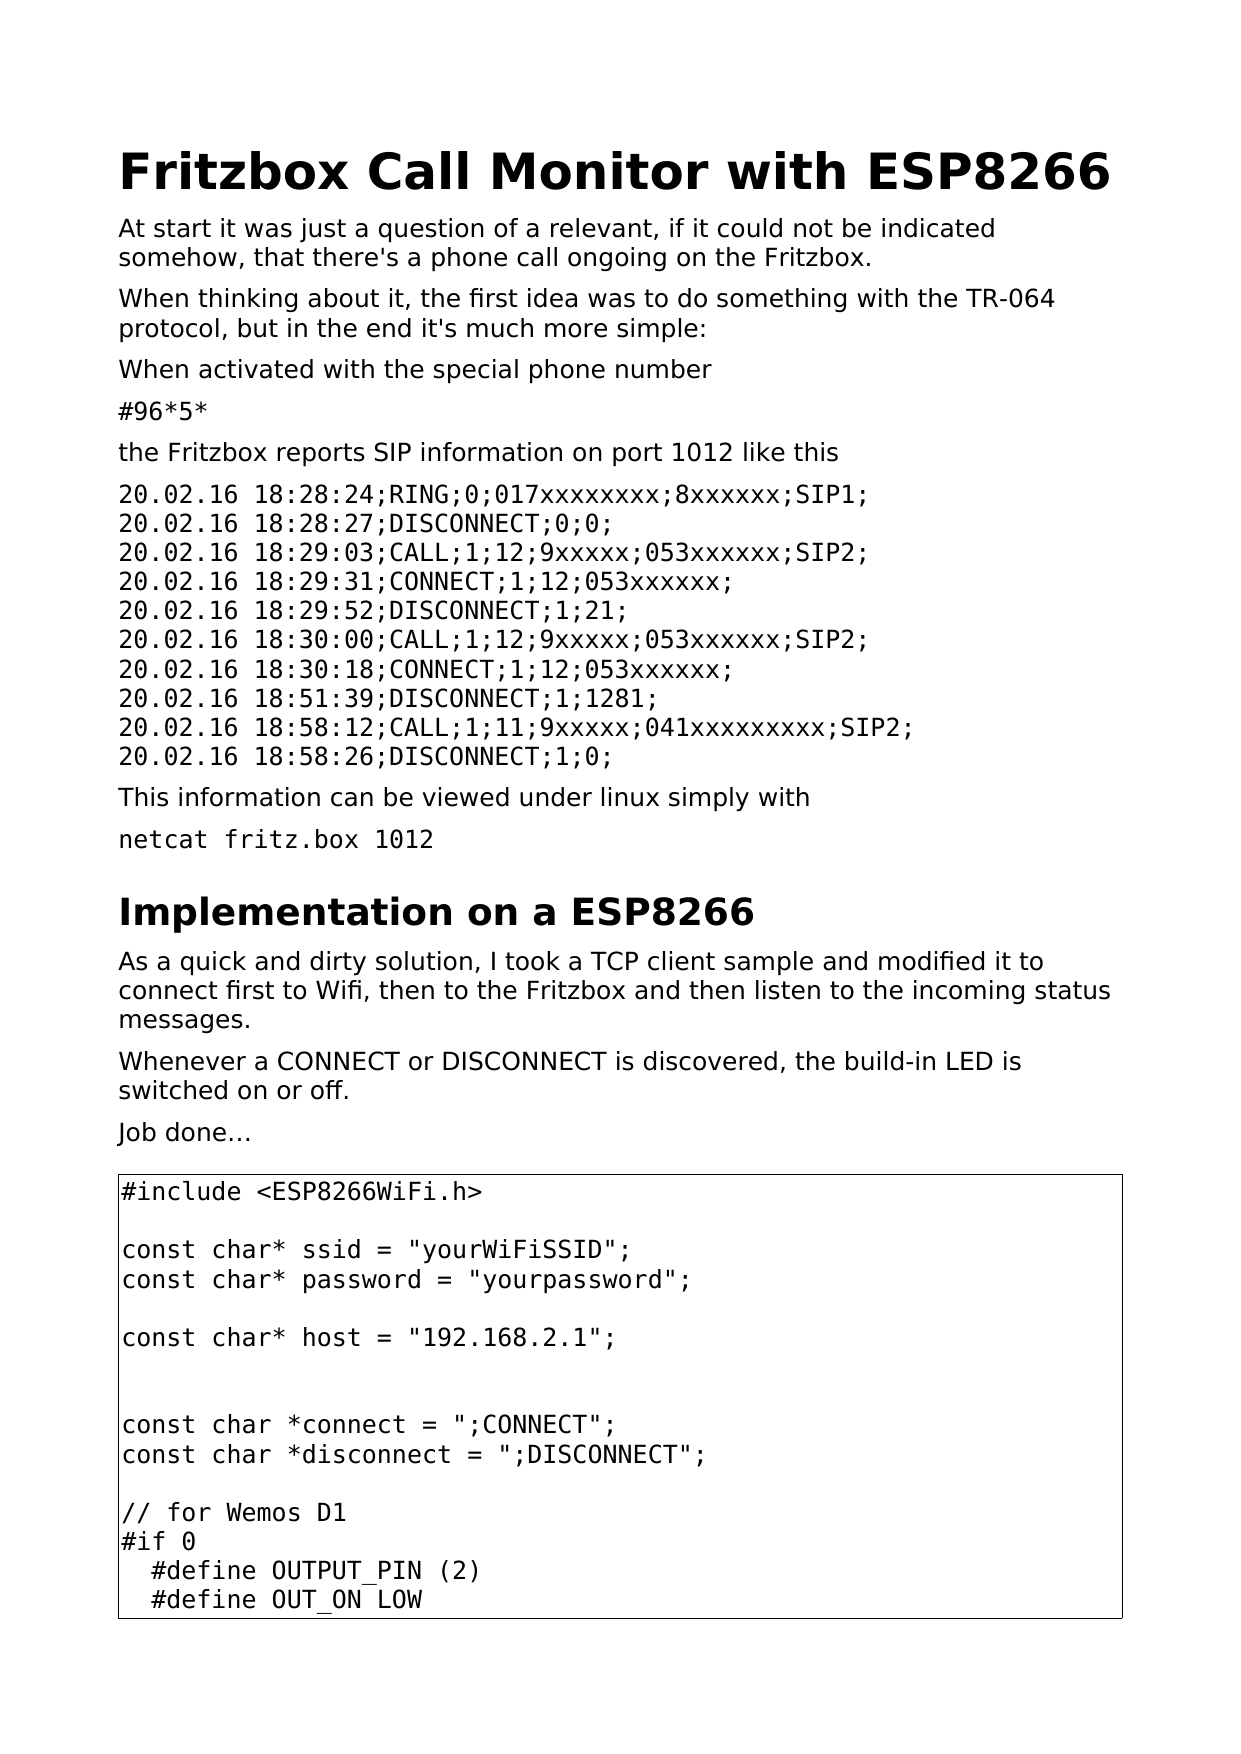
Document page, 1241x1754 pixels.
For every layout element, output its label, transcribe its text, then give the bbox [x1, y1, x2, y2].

text Job done… [118, 1118, 1122, 1147]
text At start it was just a question of a relevant, if it could not be indicated somehow, that there's a phone call ongoing on the Fritzbox. [118, 214, 1122, 272]
text 20.02.16 18:28:24;RING;0;017xxxxxxxx;8xxxxxx;SIP1; 20.02.16 18:28:27;DISCONNECT;0;0; 20.02.16 18:29:03;CALL;1;12;9xxxxx;053xxxxxx;SIP2; 20.02.16 18:29:31;CONNECT;1;12;053xxxxxx; 20.02.16 18:29:52;DISCONNECT;1;21; 20.02.16 18:30:00;CALL;1;12;9xxxxx;053xxxxxx;SIP2; 20.02.16 18:30:18;CONNECT;1;12;053xxxxxx; 20.02.16 18:51:39;DISCONNECT;1;1281; 20.02.16 18:58:12;CALL;1;11;9xxxxx;041xxxxxxxxx;SIP2; 20.02.16 18:58:26;DISCONNECT;1;0; [118, 480, 1122, 771]
text When activated with the special phone number [118, 356, 1122, 385]
text #96*5* [118, 397, 1122, 426]
subtitle Implementation on a ESP8266 [118, 891, 1122, 934]
text As a quick and dirty solution, I took a TCP client sample and modified it to connect first to Wifi, then to the Fritzbox and then listen to the incoming status messages. [118, 947, 1122, 1034]
table_header #include <ESP8266WiFi.h> const char* ssid = "yourWiFiSSID"; const char* password = "yourpassword"; const char* host = "192.168.2.1"; const char *connect = ";CONNECT"; const char *disconnect = ";DISCONNECT"; // for Wemos D1 #if 0 #define OUTPUT_PIN (2) #define OUT_ON LOW [119, 1175, 1122, 1618]
text the Fritzbox reports SIP information on port 1012 like this [118, 438, 1122, 467]
text When thinking about it, the first idea was to do something with the TR-064 protocol, but in the end it's much more simple: [118, 285, 1122, 343]
subtitle Fritzbox Call Monitor with ESP8266 [118, 143, 1122, 201]
text Whenever a CONNECT or DISCONNECT is discovered, the build-in LED is switched on or off. [118, 1047, 1122, 1105]
text netcat fritz.box 1012 [118, 825, 1122, 854]
text This information can be viewed under linux simply with [118, 783, 1122, 812]
